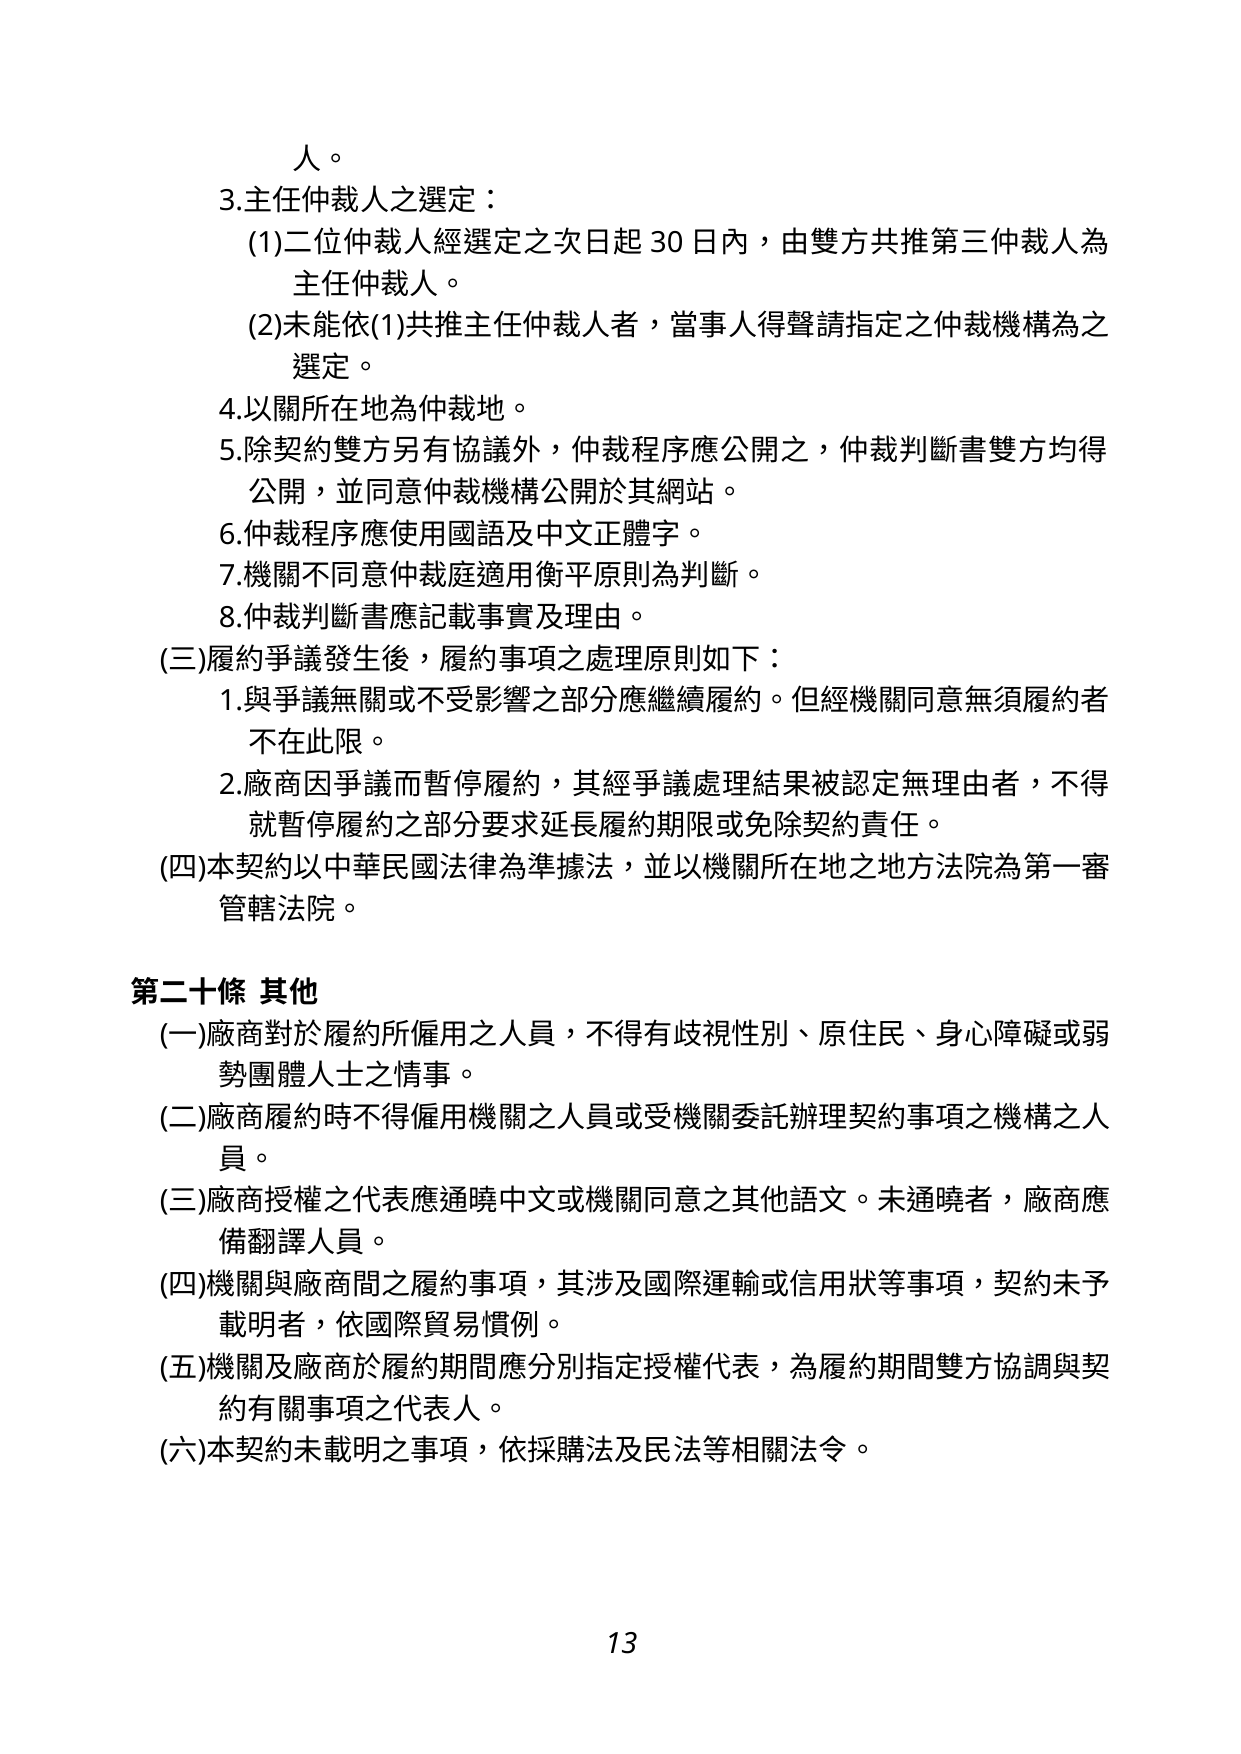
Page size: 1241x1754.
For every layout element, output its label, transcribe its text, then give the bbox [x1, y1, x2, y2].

text 第二十條 其他 [130, 969, 1110, 1011]
text 2.廠商因爭議而暫停履約，其經爭議處理結果被認定無理由者，不得就暫停履約之部分要求延長履約期限或免除契約責任。 [218, 761, 1110, 844]
text 6.仲裁程序應使用國語及中文正體字。 [218, 511, 1108, 552]
text 7.機關不同意仲裁庭適用衡平原則為判斷。 [218, 552, 1108, 594]
text (四)機關與廠商間之履約事項，其涉及國際運輸或信用狀等事項，契約未予載明者，依國際貿易慣例。 [159, 1261, 1110, 1344]
text (一)廠商對於履約所僱用之人員，不得有歧視性別、原住民、身心障礙或弱勢團體人士之情事。 [159, 1011, 1110, 1094]
text (四)本契約以中華民國法律為準據法，並以機關所在地之地方法院為第一審管轄法院。 [159, 844, 1110, 927]
text (五)機關及廠商於履約期間應分別指定授權代表，為履約期間雙方協調與契約有關事項之代表人。 [159, 1344, 1110, 1427]
text (1)二位仲裁人經選定之次日起30日內，由雙方共推第三仲裁人為主任仲裁人。 [248, 219, 1110, 302]
text 人。 [248, 136, 1110, 177]
text (三)履約爭議發生後，履約事項之處理原則如下： [159, 636, 1110, 677]
text 3.主任仲裁人之選定： [218, 177, 1108, 219]
text 5.除契約雙方另有協議外，仲裁程序應公開之，仲裁判斷書雙方均得公開，並同意仲裁機構公開於其網站。 [218, 427, 1108, 511]
text 8.仲裁判斷書應記載事實及理由。 [218, 594, 1108, 636]
text (三)廠商授權之代表應通曉中文或機關同意之其他語文。未通曉者，廠商應備翻譯人員。 [159, 1177, 1110, 1261]
text (2)未能依(1)共推主任仲裁人者，當事人得聲請指定之仲裁機構為之選定。 [248, 302, 1110, 386]
text (六)本契約未載明之事項，依採購法及民法等相關法令。 [159, 1427, 1110, 1469]
text 1.與爭議無關或不受影響之部分應繼續履約。但經機關同意無須履約者不在此限。 [218, 677, 1110, 761]
text (二)廠商履約時不得僱用機關之人員或受機關委託辦理契約事項之機構之人員。 [159, 1094, 1110, 1177]
text 4.以關所在地為仲裁地。 [218, 386, 1108, 427]
